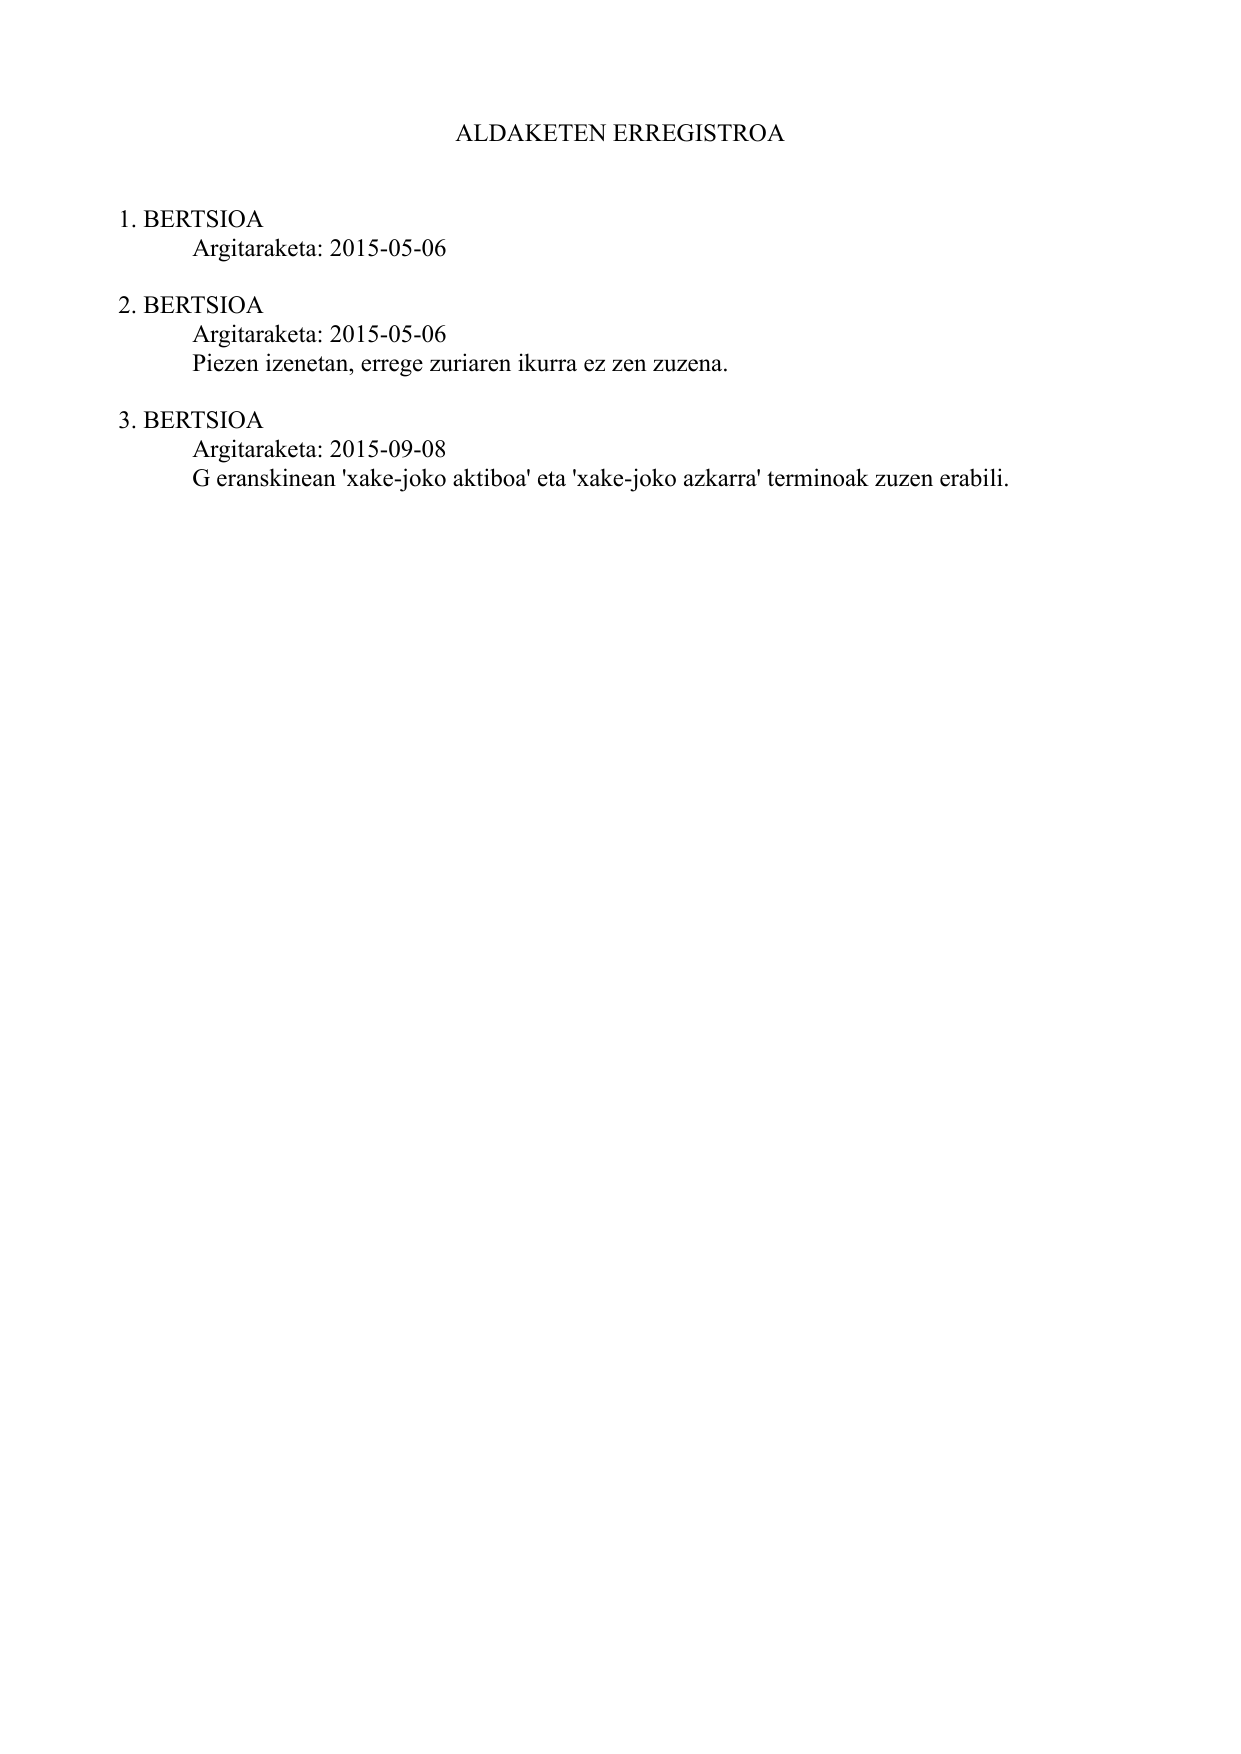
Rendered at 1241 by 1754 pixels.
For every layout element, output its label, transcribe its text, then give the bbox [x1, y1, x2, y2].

text Argitaraketa: 2015-05-06 [118, 319, 1122, 348]
text 2. BERTSIOA [118, 291, 1122, 319]
text Argitaraketa: 2015-05-06 [118, 233, 1122, 262]
text 3. BERTSIOA [118, 406, 1122, 434]
text G eranskinean 'xake-joko aktiboa' eta 'xake-joko azkarra' terminoak zuzen erabili. [118, 463, 1122, 492]
text ALDAKETEN ERREGISTROA [118, 118, 1122, 147]
text Argitaraketa: 2015-09-08 [118, 434, 1122, 463]
text 1. BERTSIOA [118, 204, 1122, 233]
text Piezen izenetan, errege zuriaren ikurra ez zen zuzena. [118, 348, 1122, 377]
